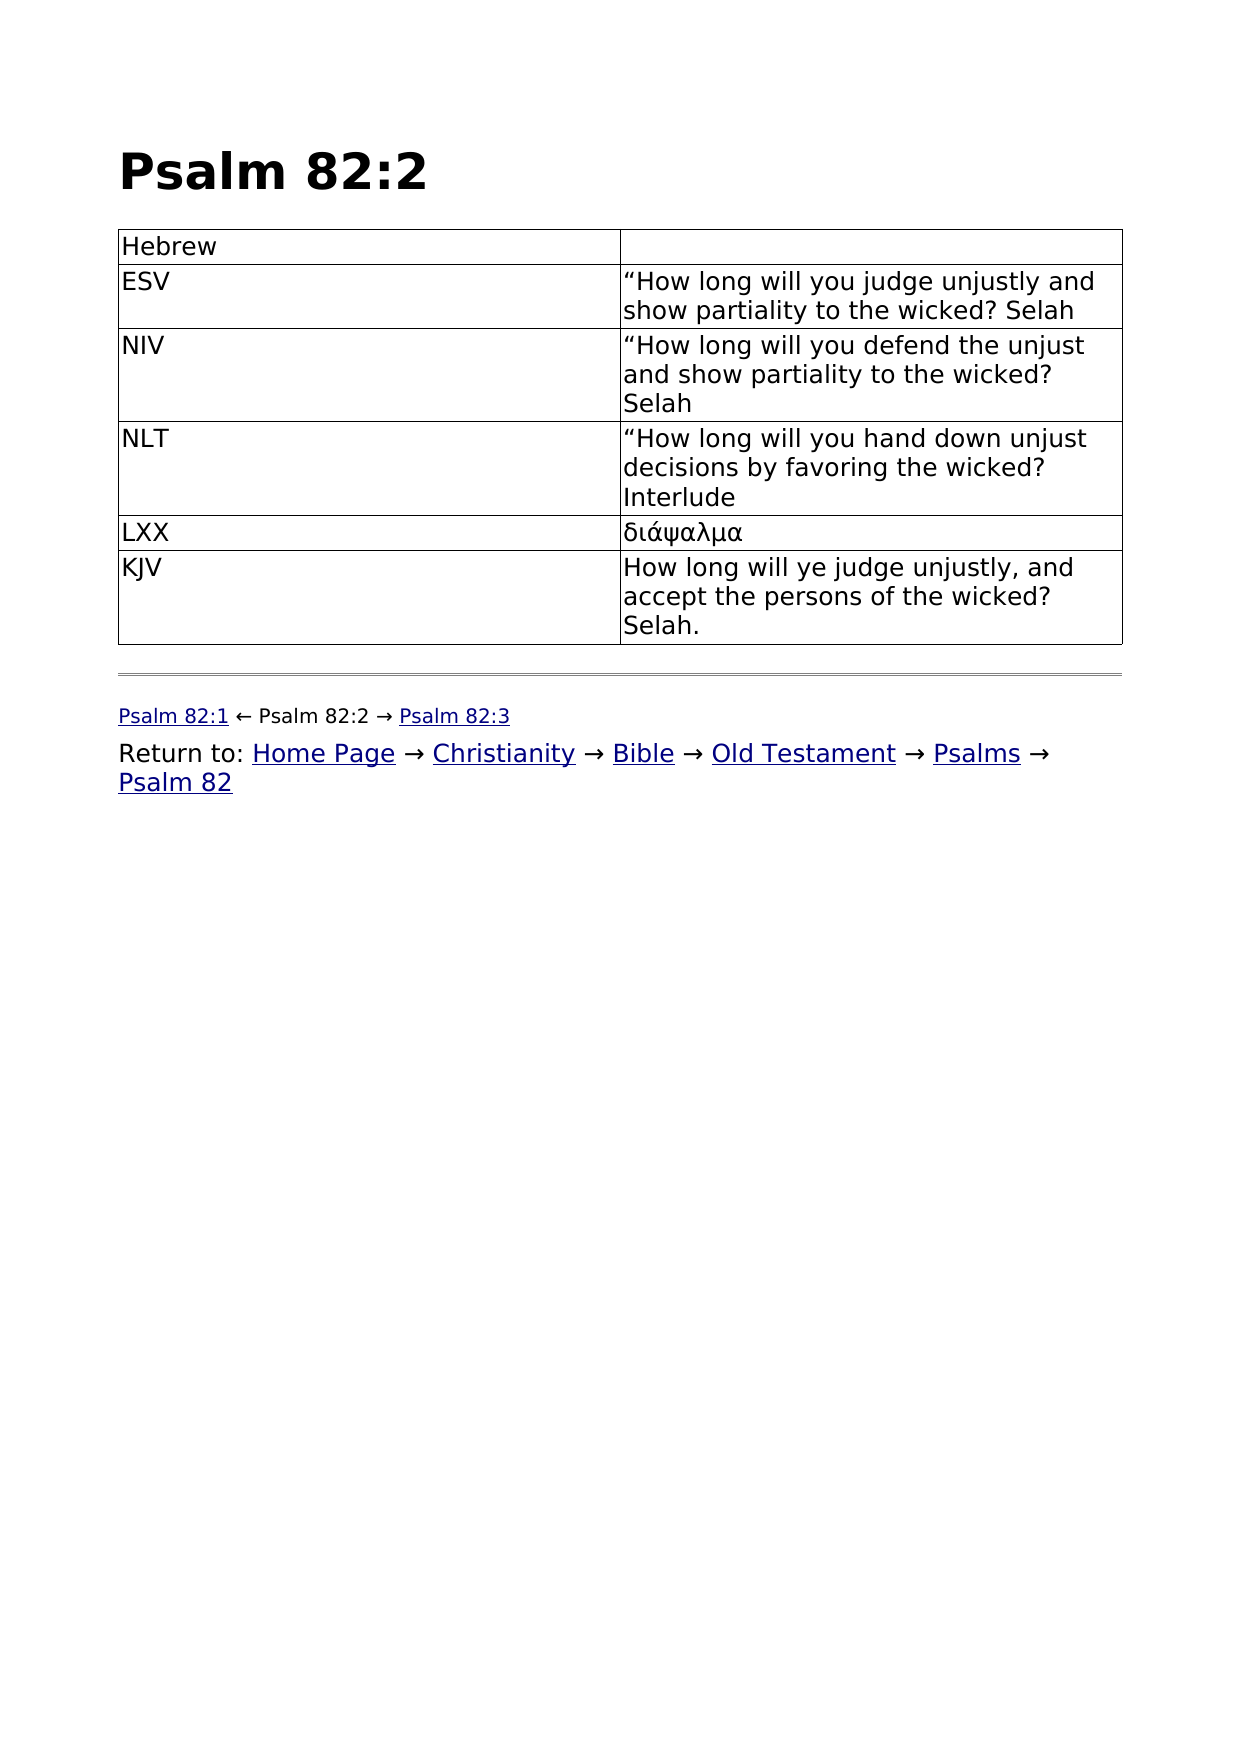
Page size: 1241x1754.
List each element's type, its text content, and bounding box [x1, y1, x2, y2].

table_cell NIV [119, 329, 620, 421]
table_cell “How long will you judge unjustly and show partiality to the wicked? Selah [621, 265, 1122, 328]
table_cell διάψαλμα [621, 516, 1122, 550]
table_cell LXX [119, 516, 620, 550]
table_cell “How long will you hand down unjust decisions by favoring the wicked? Interlude [621, 422, 1122, 515]
table_cell How long will ye judge unjustly, and accept the persons of the wicked? Selah. [621, 551, 1122, 643]
subtitle Psalm 82:2 [118, 143, 1122, 201]
table_header [621, 230, 1122, 264]
table_cell NLT [119, 422, 620, 515]
table_header Hebrew [119, 230, 620, 264]
table_cell ESV [119, 265, 620, 328]
table_cell KJV [119, 551, 620, 643]
table_cell “How long will you defend the unjust and show partiality to the wicked? Selah [621, 329, 1122, 421]
text Psalm 82:1 ← Psalm 82:2 → Psalm 82:3 [118, 705, 1122, 739]
text Return to: Home Page → Christianity → Bible → Old Testament → Psalms → Psalm 82 [118, 739, 1122, 797]
